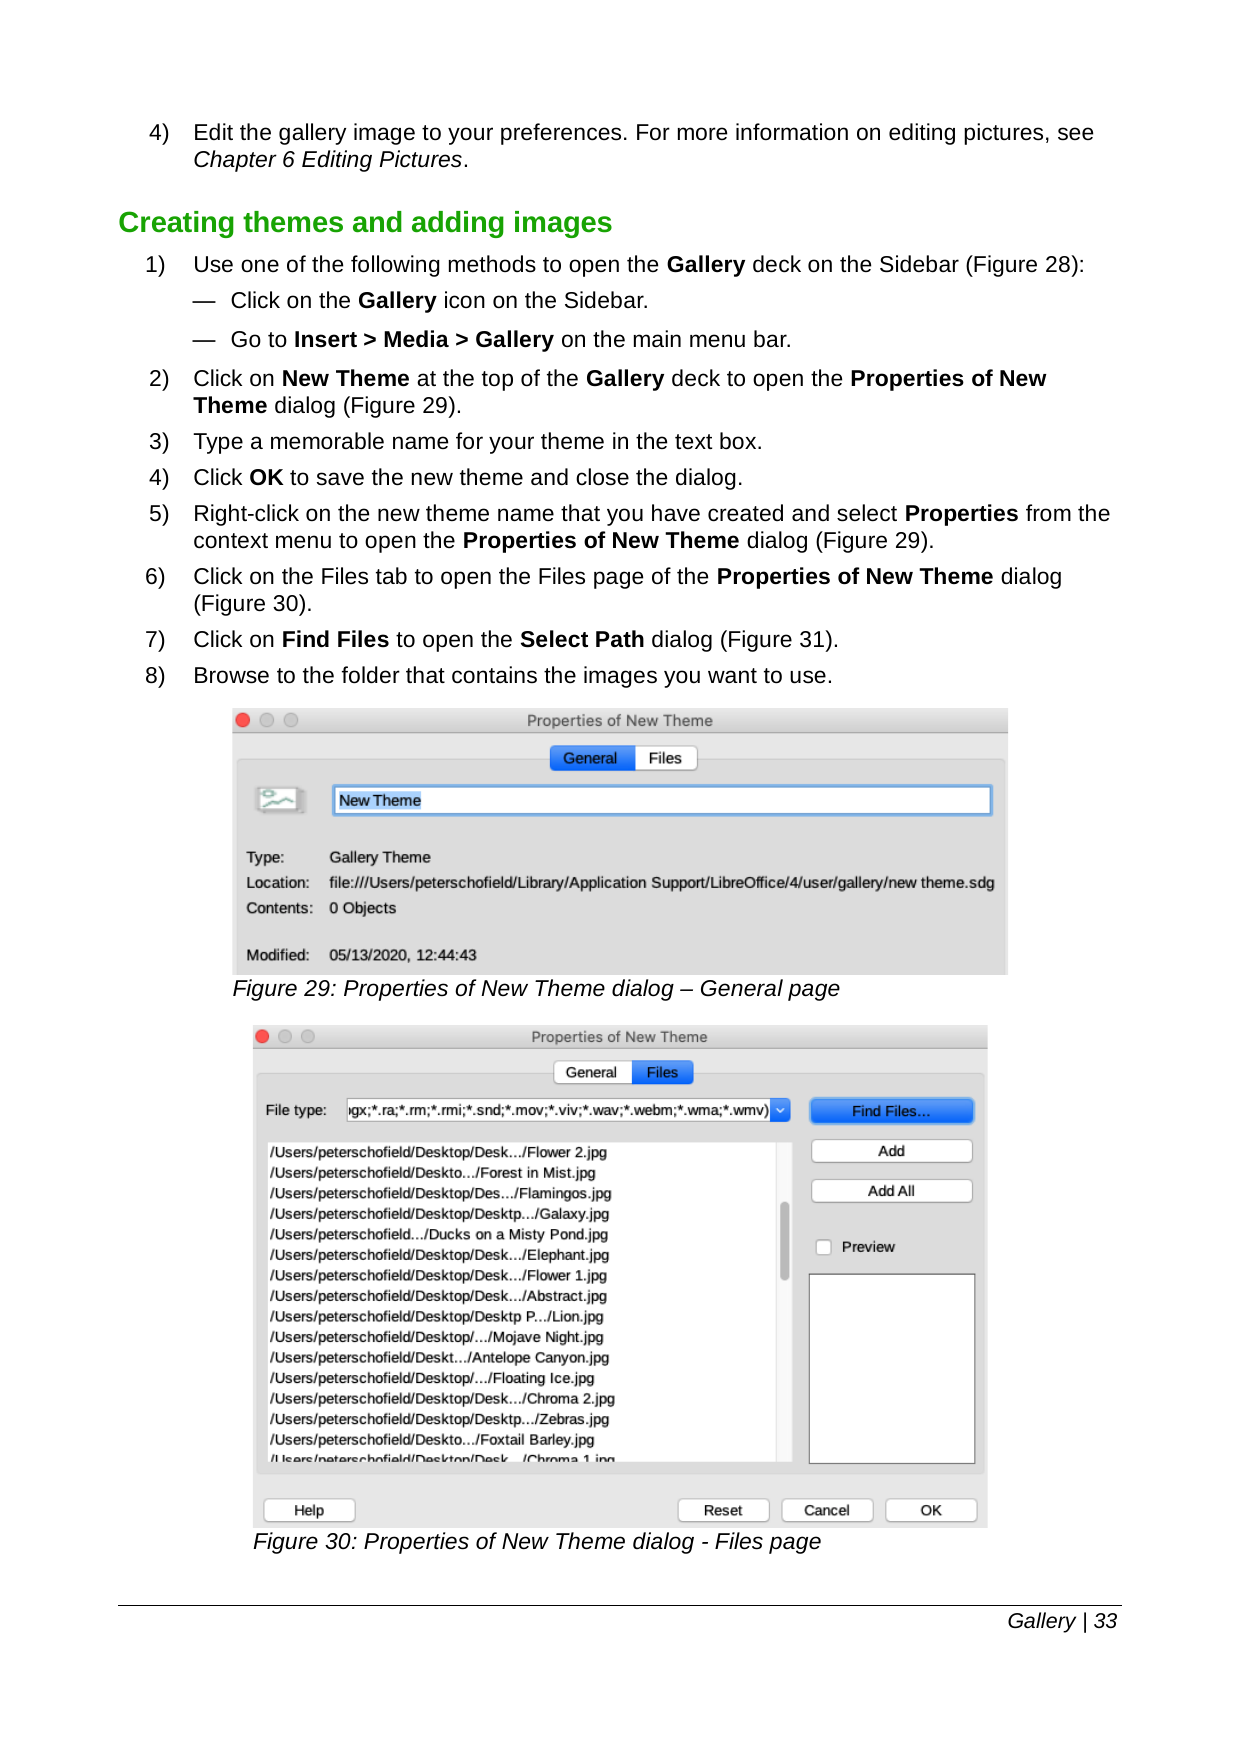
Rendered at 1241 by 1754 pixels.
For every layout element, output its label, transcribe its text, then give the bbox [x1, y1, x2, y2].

subtitle Creating themes and adding images [118, 205, 1122, 238]
list Click on the Gallery icon on the Sidebar. [192, 286, 1122, 313]
list Use one of the following methods to open the Gallery deck on the Sidebar (Figure 28): [165, 250, 1122, 277]
list Click on Find Files to open the Select Path dialog (Figure 31). [165, 625, 1122, 652]
list Go to Insert > Media > Gallery on the main menu bar. [192, 325, 1122, 352]
list Right-click on the new theme name that you have created and select Properties from the context menu to open the Properties of New Theme dialog (Figure 29). [169, 499, 1122, 553]
list Type a memorable name for your theme in the text box. [169, 427, 1122, 454]
picture [252, 1025, 988, 1528]
list Browse to the folder that contains the images you want to use. [165, 661, 1122, 688]
text Figure 29: Properties of New Theme dialog – General page [232, 975, 1008, 1002]
list Edit the gallery image to your preferences. For more information on editing pictures, see Chapter 6 Editing Pictures. [169, 118, 1122, 172]
text Figure 30: Properties of New Theme dialog - Files page [253, 1528, 987, 1555]
picture [232, 708, 1009, 975]
list Click OK to save the new theme and close the dialog. [169, 463, 1122, 490]
list Click on New Theme at the top of the Gallery deck to open the Properties of New Theme dialog (Figure 29). [169, 364, 1122, 418]
list Click on the Files tab to open the Files page of the Properties of New Theme dialog (Figure 30). [165, 562, 1122, 616]
